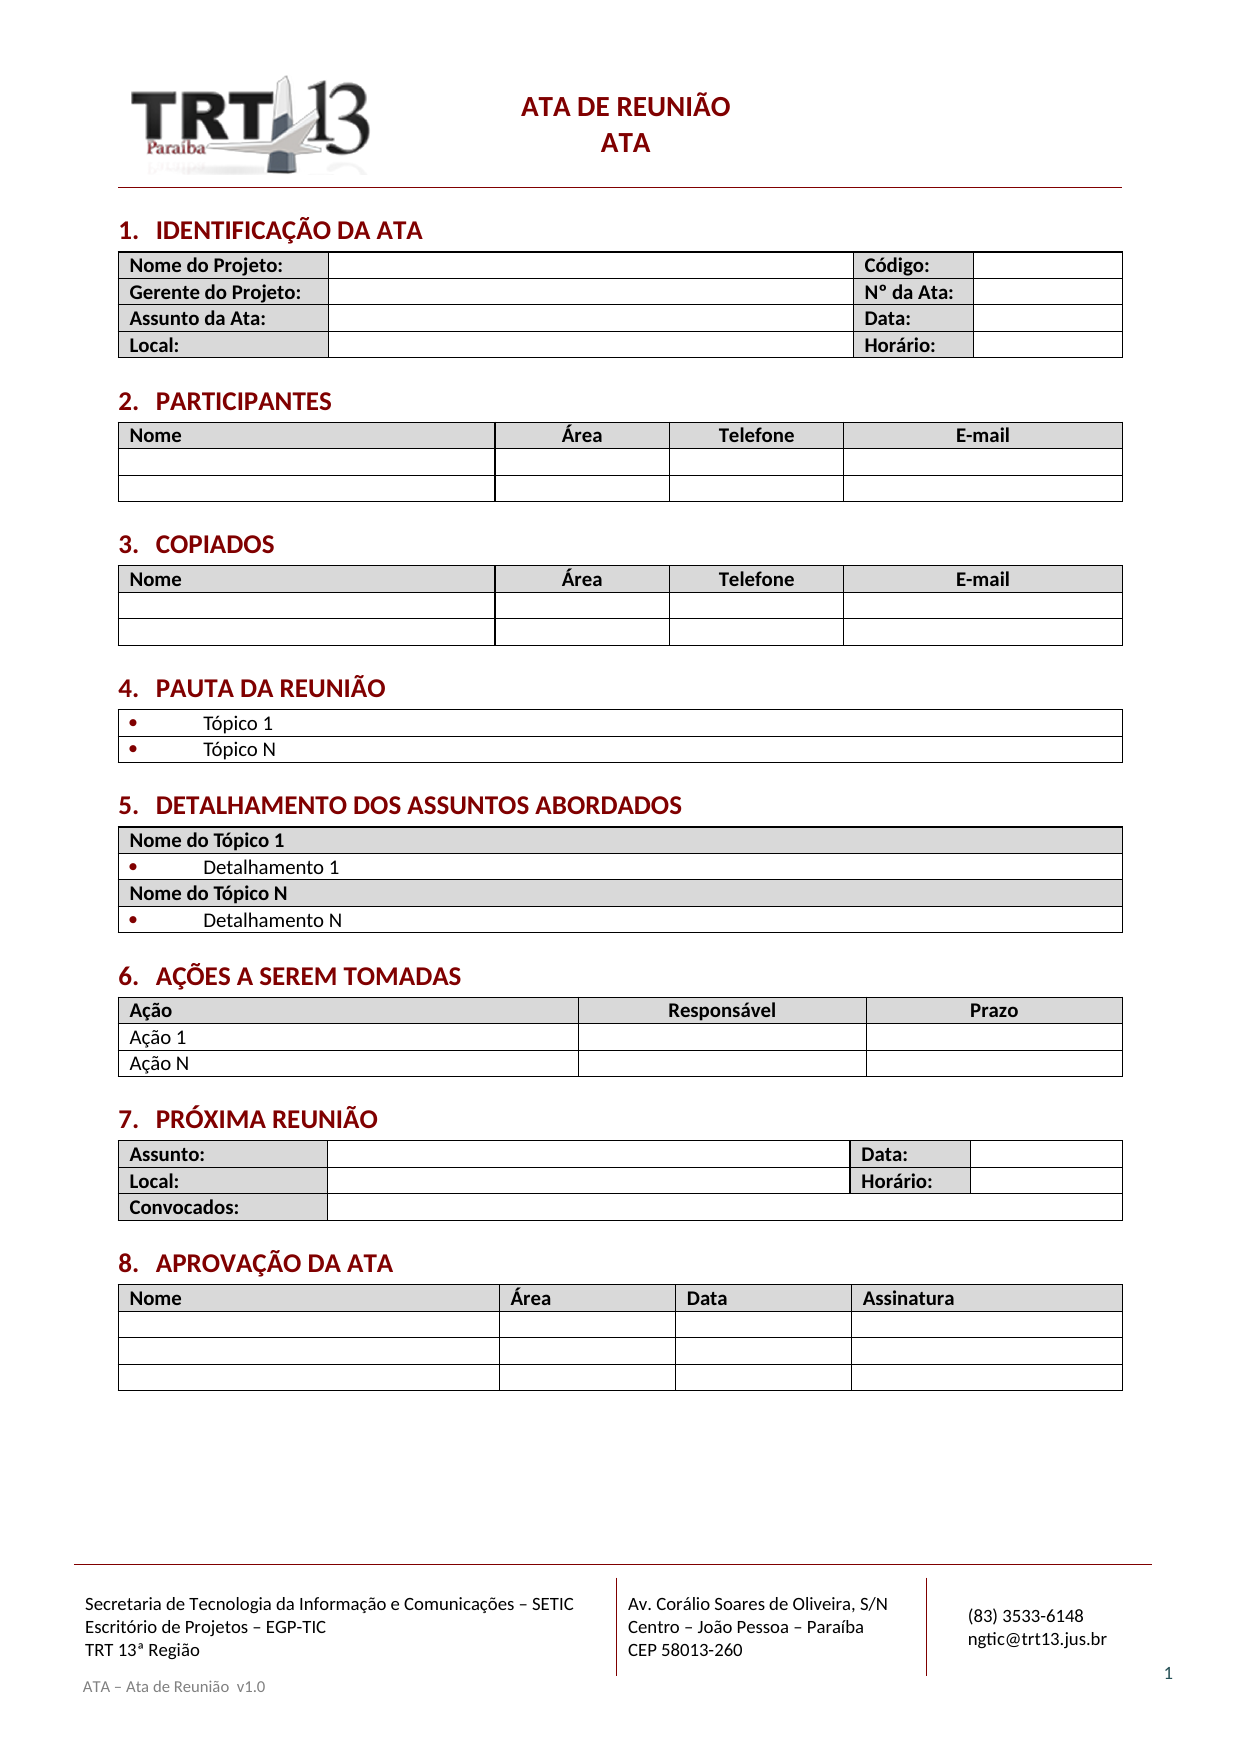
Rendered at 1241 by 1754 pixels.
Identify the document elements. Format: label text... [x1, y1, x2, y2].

table_cell [496, 449, 669, 474]
subtitle IDENTIFICAÇÃO DA ATA [118, 213, 1122, 246]
table_cell [329, 332, 853, 357]
table_cell [500, 1312, 675, 1337]
table_cell Horário: [854, 332, 973, 357]
table_cell Convocados: [119, 1194, 327, 1220]
table_header Ação [119, 998, 578, 1023]
table_cell [852, 1338, 1122, 1363]
table_cell [852, 1312, 1122, 1337]
subtitle APROVAÇÃO DA ATA [118, 1246, 1122, 1279]
table_header E-mail [844, 566, 1122, 592]
table_cell [496, 476, 669, 501]
table_cell [676, 1312, 851, 1337]
table_cell [500, 1365, 675, 1390]
table_cell [579, 1051, 866, 1076]
table_cell [119, 476, 494, 501]
table_header [971, 1141, 1122, 1167]
table_cell [119, 593, 494, 618]
table_cell [329, 279, 853, 304]
table_header Data [676, 1285, 851, 1311]
table_cell [496, 619, 669, 645]
table_cell Data: [854, 305, 973, 331]
table_cell [670, 449, 843, 474]
table_cell Nome do Tópico N [119, 880, 1122, 906]
table_cell [844, 619, 1122, 645]
table_cell [676, 1338, 851, 1363]
table_cell [852, 1365, 1122, 1390]
table_cell [844, 449, 1122, 474]
table_cell [328, 1168, 849, 1193]
table_cell [974, 332, 1122, 357]
table_cell Ação 1 [119, 1024, 578, 1049]
table_header Telefone [670, 423, 843, 448]
table_cell Nº da Ata: [854, 279, 973, 304]
table_header Nome do Tópico 1 [119, 828, 1122, 853]
table_cell [328, 1194, 1122, 1220]
table_header [974, 253, 1122, 278]
table_cell [329, 305, 853, 331]
subtitle COPIADOS [118, 527, 1122, 560]
table_header Nome [119, 566, 494, 592]
table_header E-mail [844, 423, 1122, 448]
table_cell Tópico N [119, 737, 1122, 762]
table_header Data: [851, 1141, 970, 1167]
table_cell [844, 476, 1122, 501]
subtitle PRÓXIMA REUNIÃO [118, 1102, 1122, 1135]
picture [129, 73, 371, 175]
table_header Tópico 1 [119, 710, 1122, 736]
table_header Telefone [670, 566, 843, 592]
table_cell [867, 1051, 1122, 1076]
table_header [328, 1141, 849, 1167]
table_cell [670, 619, 843, 645]
subtitle PARTICIPANTES [118, 384, 1122, 417]
table_header [329, 253, 853, 278]
table_cell [974, 305, 1122, 331]
table_header Prazo [867, 998, 1122, 1023]
table_cell Gerente do Projeto: [119, 279, 328, 304]
subtitle DETALHAMENTO DOS ASSUNTOS ABORDADOS [118, 788, 1122, 821]
table_cell Assunto da Ata: [119, 305, 328, 331]
table_cell Ação N [119, 1051, 578, 1076]
table_header Nome [119, 1285, 499, 1311]
table_cell [579, 1024, 866, 1049]
table_cell [670, 476, 843, 501]
table_header Área [500, 1285, 675, 1311]
subtitle AÇÕES A SEREM TOMADAS [118, 959, 1122, 992]
table_cell [844, 593, 1122, 618]
table_cell [670, 593, 843, 618]
table_header Assinatura [852, 1285, 1122, 1311]
table_header Nome do Projeto: [119, 253, 328, 278]
table_cell [119, 1338, 499, 1363]
table_cell Detalhamento 1 [119, 854, 1122, 879]
table_cell [676, 1365, 851, 1390]
table_header Assunto: [119, 1141, 327, 1167]
table_header Área [496, 566, 669, 592]
table_cell Detalhamento N [119, 907, 1122, 932]
table_cell Horário: [851, 1168, 970, 1193]
table_cell [119, 449, 494, 474]
table_header Código: [854, 253, 973, 278]
table_cell [496, 593, 669, 618]
table_header Responsável [579, 998, 866, 1023]
table_cell [971, 1168, 1122, 1193]
table_header Nome [119, 423, 494, 448]
subtitle PAUTA DA REUNIÃO [118, 671, 1122, 704]
table_cell [500, 1338, 675, 1363]
table_cell [119, 619, 494, 645]
table_cell [974, 279, 1122, 304]
table_cell [119, 1365, 499, 1390]
table_cell Local: [119, 1168, 327, 1193]
table_cell Local: [119, 332, 328, 357]
table_header Área [496, 423, 669, 448]
table_cell [867, 1024, 1122, 1049]
table_cell [119, 1312, 499, 1337]
